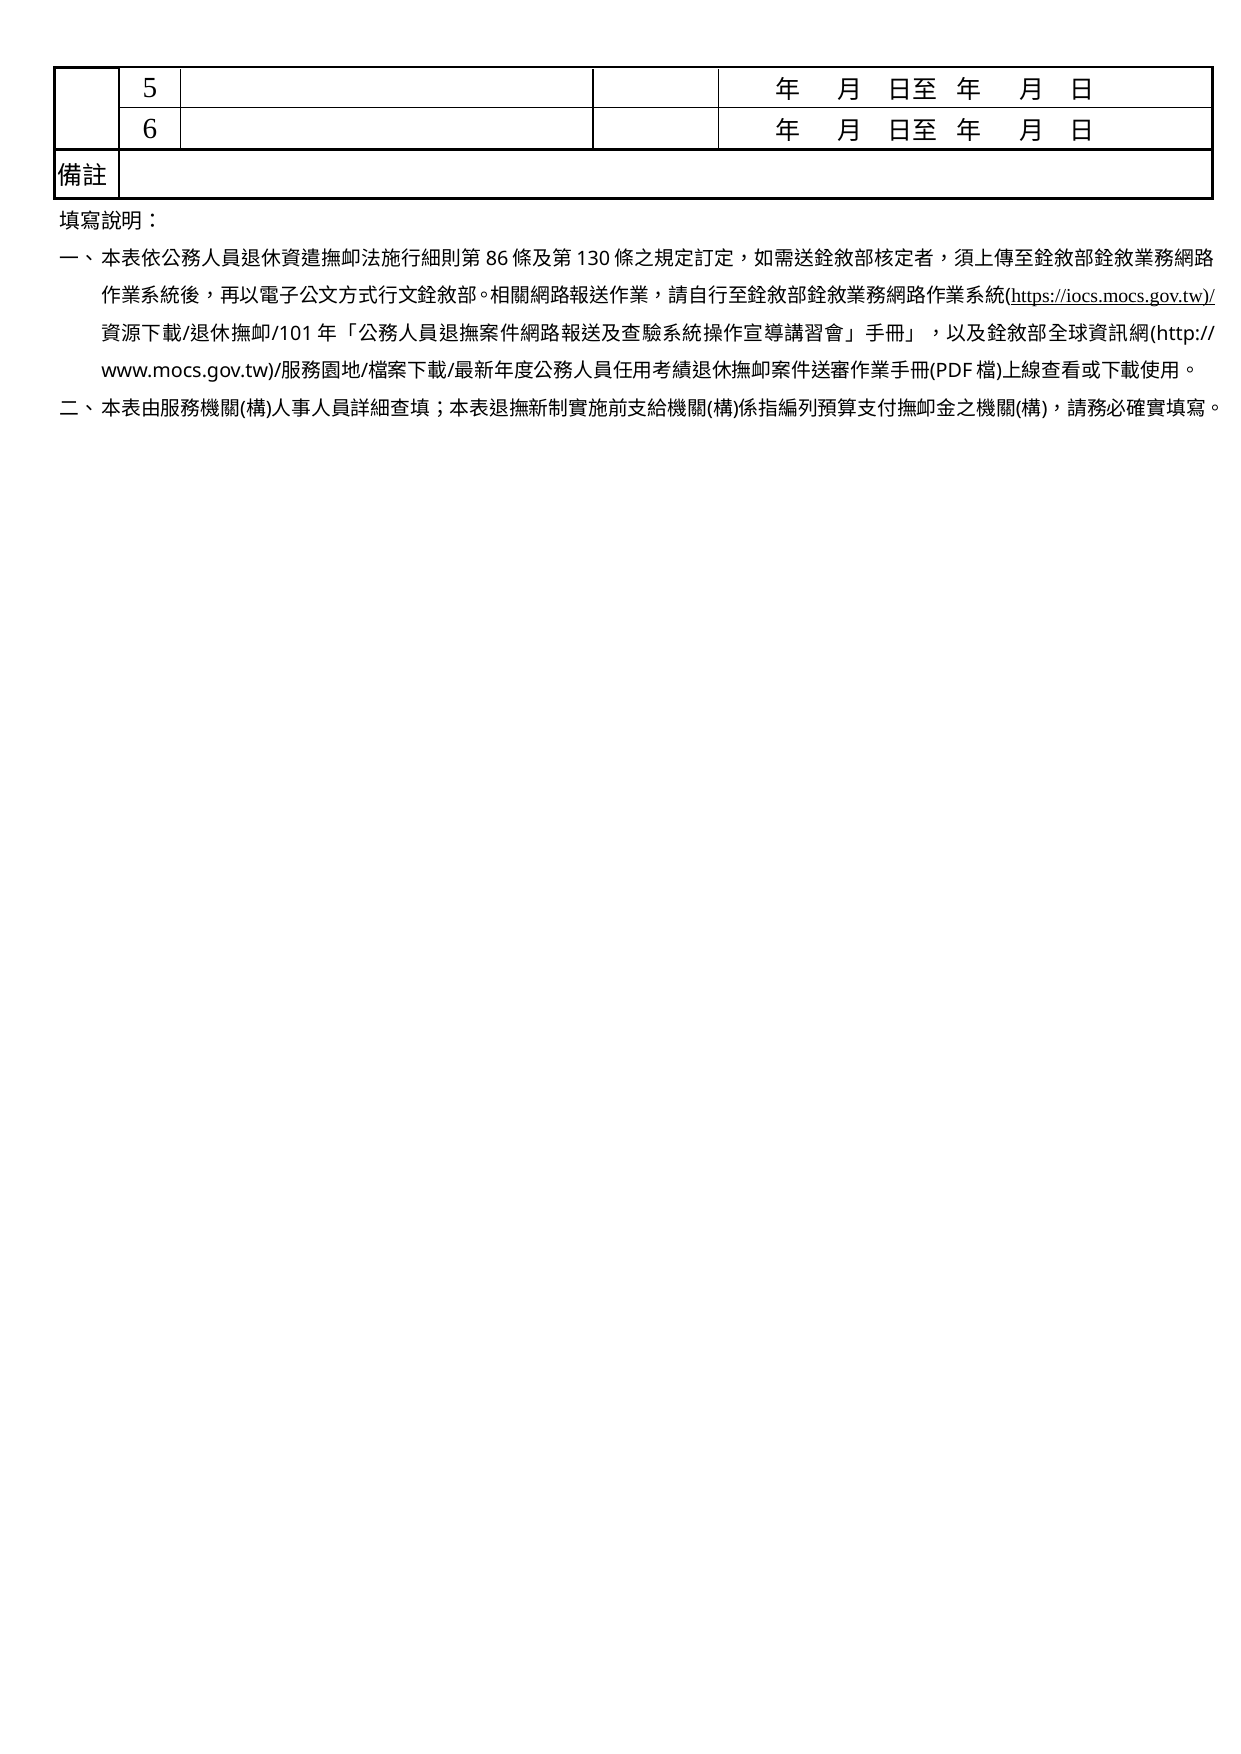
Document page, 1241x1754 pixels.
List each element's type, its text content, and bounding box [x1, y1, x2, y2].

table_cell 年 月 日至 年 月 日 [718, 68, 1211, 107]
table_cell 備註 [56, 151, 118, 197]
table_cell 6 [120, 108, 180, 147]
table_cell 退撫新制實施後 歷任職務 [56, 69, 118, 147]
table_cell [120, 151, 1211, 197]
list 本表依公務人員退休資遣撫卹法施行細則第86條及第130條之規定訂定，如需送銓敘部核定者，須上傳至銓敘部銓敘業務網路作業系統後，再以電子公文方式行文銓敘部。相關網路報送作業，請自行至銓敘部銓敘業務網路作業系統(https://iocs.mocs.gov.tw)/資源下載/退休撫卹/101年「公務人員退撫案件網路報送及查驗系統操作宣導講習會」手冊」，以及銓敘部全球資訊網(http://www.mocs.gov.tw)/服務園地/檔案下載/最新年度公務人員任用考績退休撫卹案件送審作業手冊(PDF檔)上線查看或下載使用。 [59, 238, 1215, 388]
table_cell [181, 108, 592, 147]
table_cell 5 [120, 68, 181, 107]
table_cell [593, 68, 718, 107]
table_cell 年 月 日至 年 月 日 [719, 108, 1211, 147]
table_cell [181, 68, 593, 107]
list 本表由服務機關(構)人事人員詳細查填；本表退撫新制實施前支給機關(構)係指編列預算支付撫卹金之機關(構)，請務必確實填寫。 [59, 388, 1215, 425]
table_cell [594, 108, 718, 147]
text 填寫說明： [59, 200, 1215, 238]
